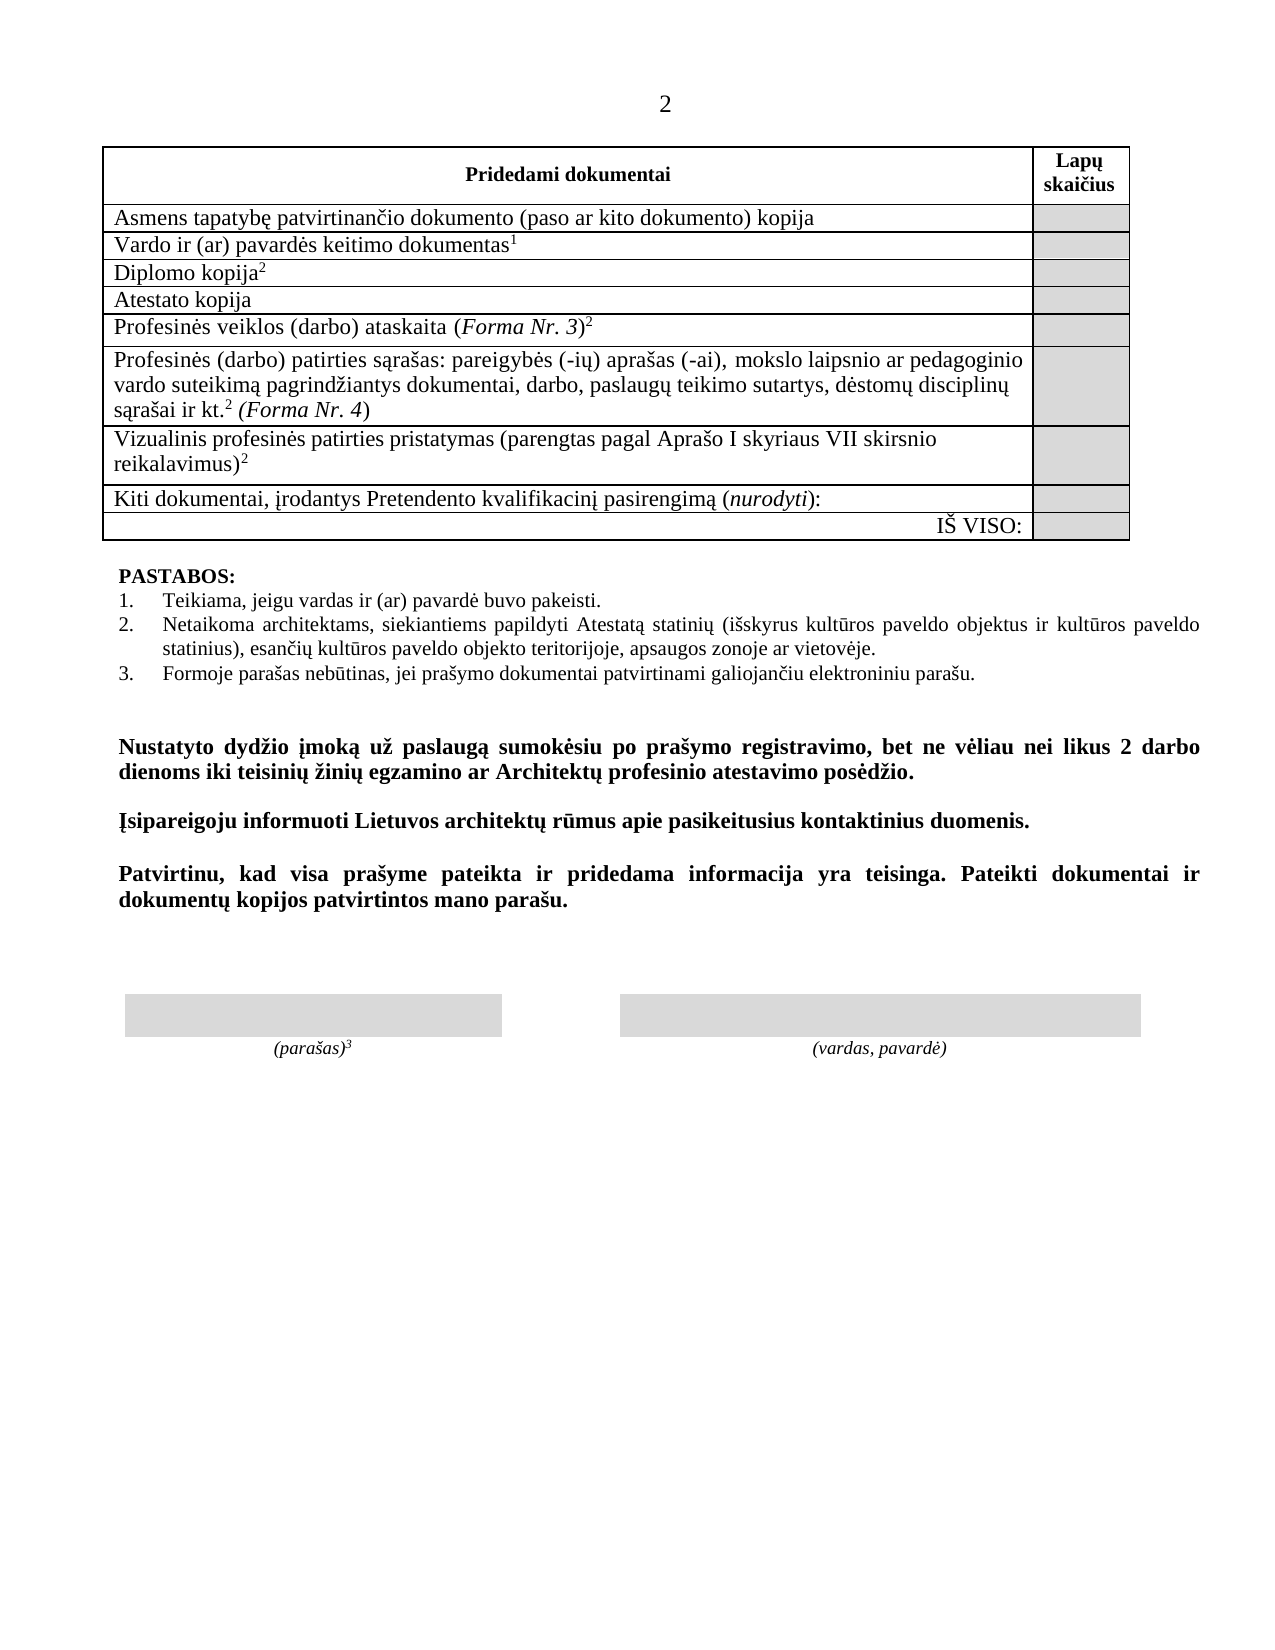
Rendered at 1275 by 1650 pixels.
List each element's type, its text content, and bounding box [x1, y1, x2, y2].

table_cell Diplomo kopija2 [104, 260, 1032, 286]
text Patvirtinu, kad visa prašyme pateikta ir pridedama informacija yra teisinga. Pateikti dokumentai ir dokumentų kopijos patvirtintos mano parašu. [118, 860, 1200, 913]
table_cell Kiti dokumentai, įrodantys Pretendento kvalifikacinį pasirengimą (nurodyti): [104, 486, 1032, 512]
table_cell [1034, 427, 1129, 484]
table_cell Atestato kopija [104, 287, 1032, 313]
table_cell Vizualinis profesinės patirties pristatymas (parengtas pagal Aprašo I skyriaus VII skirsnio reikalavimus)2 [104, 427, 1032, 484]
table_header [502, 994, 620, 1037]
table_cell [502, 1037, 620, 1065]
table_cell IŠ VISO: [104, 513, 1032, 539]
text PASTABOS: [118, 564, 1200, 588]
table_cell [1034, 513, 1129, 539]
text Įsipareigoju informuoti Lietuvos architektų rūmus apie pasikeitusius kontaktinius duomenis. [118, 807, 1200, 834]
table_cell (vardas, pavardė) [620, 1037, 1141, 1065]
text 3. Formoje parašas nebūtinas, jei prašymo dokumentai patvirtinami galiojančiu elektroniniu parašu. [118, 660, 1200, 684]
table_header Lapų skaičius [1034, 148, 1129, 204]
table_cell [1034, 260, 1129, 286]
table_cell Vardo ir (ar) pavardės keitimo dokumentas1 [104, 233, 1032, 258]
table_cell [1034, 233, 1129, 258]
table_header [125, 994, 502, 1037]
table_cell Asmens tapatybę patvirtinančio dokumento (paso ar kito dokumento) kopija [104, 205, 1032, 231]
table_header [620, 994, 1141, 1037]
table_cell [1034, 347, 1129, 425]
table_cell (parašas)3 [125, 1037, 502, 1065]
text Nustatyto dydžio įmoką už paslaugą sumokėsiu po prašymo registravimo, bet ne vėliau nei likus 2 darbo dienoms iki teisinių žinių egzamino ar Architektų profesinio atestavimo posėdžio. [118, 734, 1200, 784]
table_cell Profesinės veiklos (darbo) ataskaita (Forma Nr. 3)2 [104, 315, 1032, 346]
text 1. Teikiama, jeigu vardas ir (ar) pavardė buvo pakeisti. [118, 588, 1200, 612]
text 2. Netaikoma architektams, siekiantiems papildyti Atestatą statinių (išskyrus kultūros paveldo objektus ir kultūros paveldo statinius), esančių kultūros paveldo objekto teritorijoje, apsaugos zonoje ar vietovėje. [118, 612, 1200, 660]
table_cell [1034, 315, 1129, 346]
table_cell [1034, 486, 1129, 512]
table_header Pridedami dokumentai [104, 148, 1032, 204]
table_cell [1034, 287, 1129, 313]
table_cell Profesinės (darbo) patirties sąrašas: pareigybės (-ių) aprašas (-ai), mokslo laipsnio ar pedagoginio vardo suteikimą pagrindžiantys dokumentai, darbo, paslaugų teikimo sutartys, dėstomų disciplinų sąrašai ir kt.2 (Forma Nr. 4) [104, 347, 1032, 425]
table_cell [1034, 205, 1129, 231]
